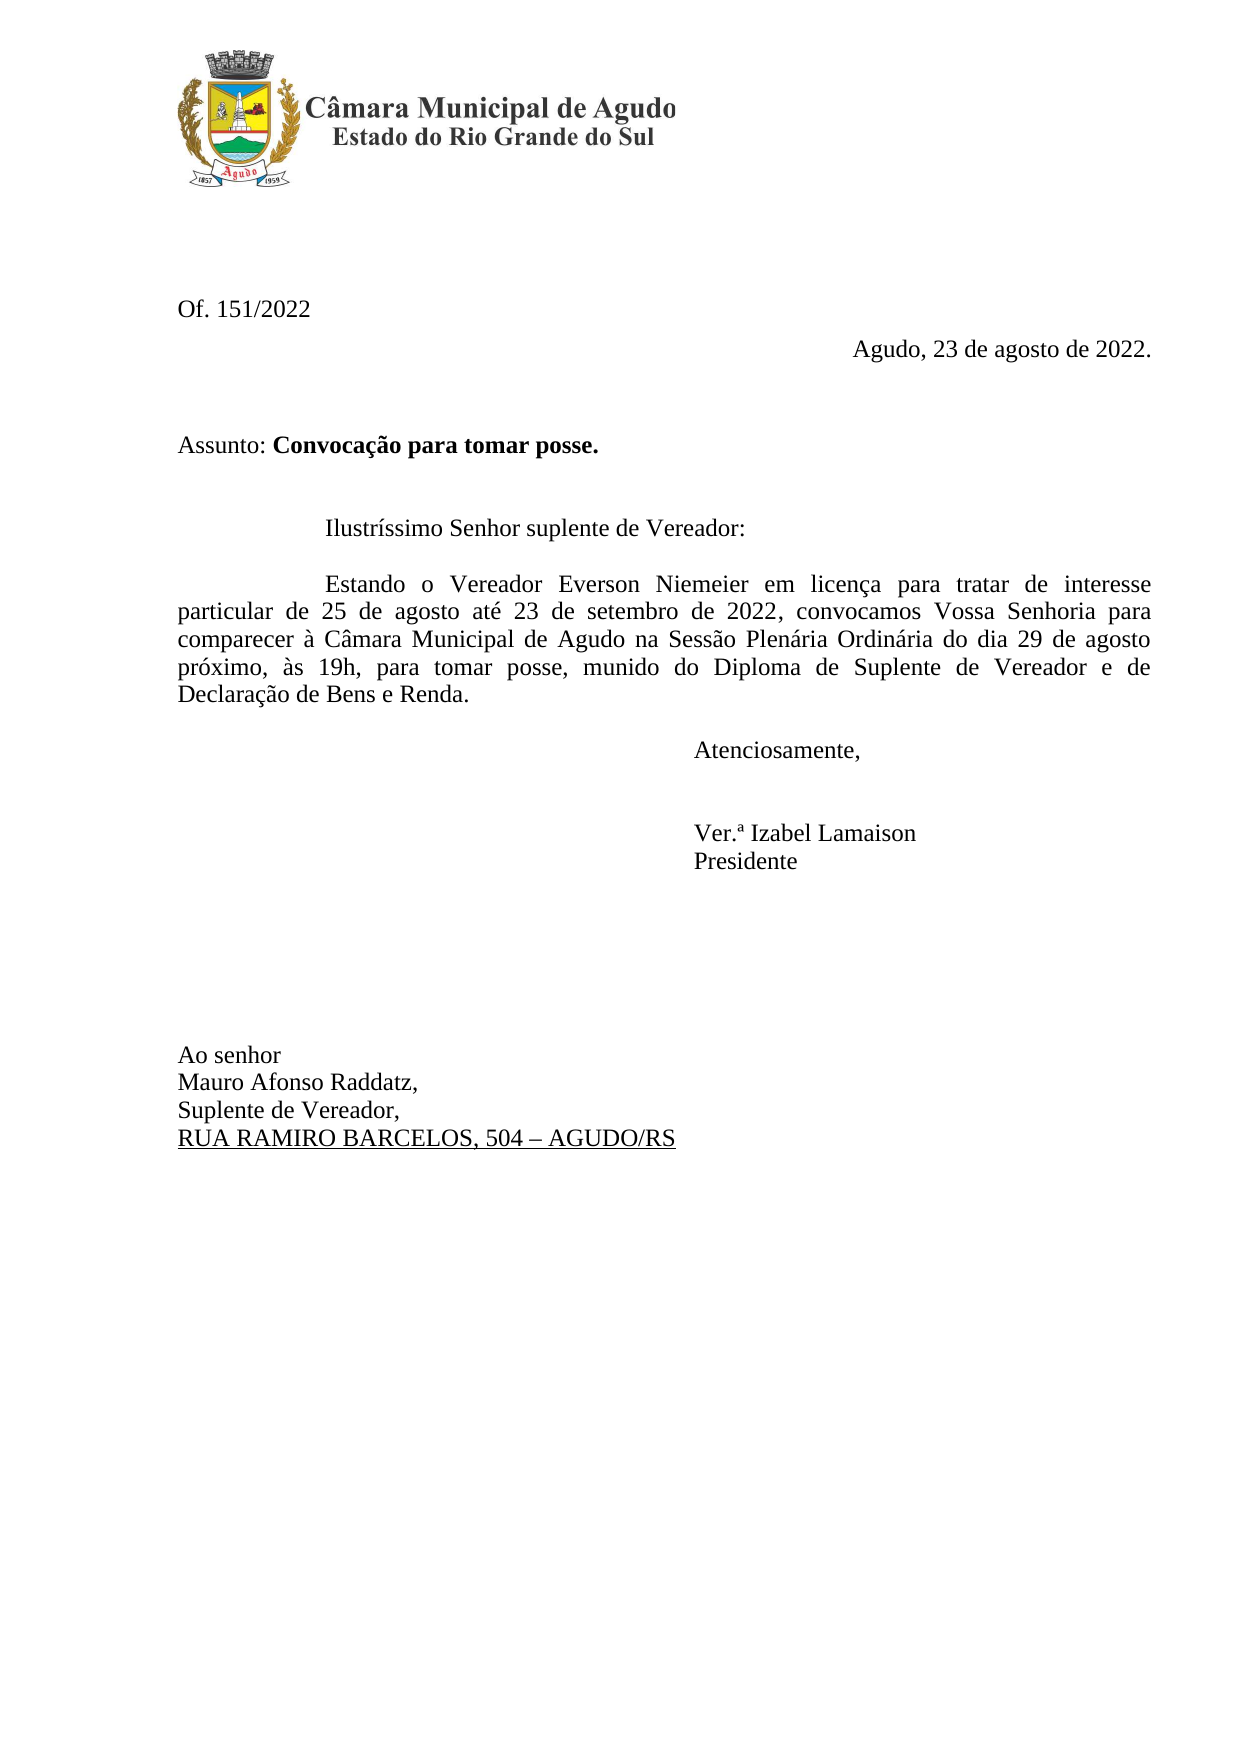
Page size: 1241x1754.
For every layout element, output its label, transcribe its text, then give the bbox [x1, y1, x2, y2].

picture [177, 50, 676, 187]
text Ao senhor [177, 1041, 1152, 1068]
text Suplente de Vereador, [177, 1096, 1152, 1124]
text Atenciosamente, [546, 736, 1152, 764]
text Assunto: Convocação para tomar posse. [177, 431, 1152, 459]
text Ver.ª Izabel Lamaison [546, 819, 1152, 847]
text Estando o Vereador Everson Niemeier em licença para tratar de interesse particular de 25 de agosto até 23 de setembro de 2022, convocamos Vossa Senhoria para comparecer à Câmara Municipal de Agudo na Sessão Plenária Ordinária do dia 29 de agosto próximo, às 19h, para tomar posse, munido do Diploma de Suplente de Vereador e de Declaração de Bens e Renda. [177, 570, 1152, 708]
text Ilustríssimo Senhor suplente de Vereador: [177, 514, 1152, 542]
text Presidente [546, 847, 1152, 874]
text RUA RAMIRO BARCELOS, 504 – AGUDO/RS [177, 1124, 1152, 1152]
text Agudo, 23 de agosto de 2022. [177, 336, 1152, 363]
text Mauro Afonso Raddatz, [177, 1068, 1152, 1096]
text Of. 151/2022 [177, 295, 1152, 323]
